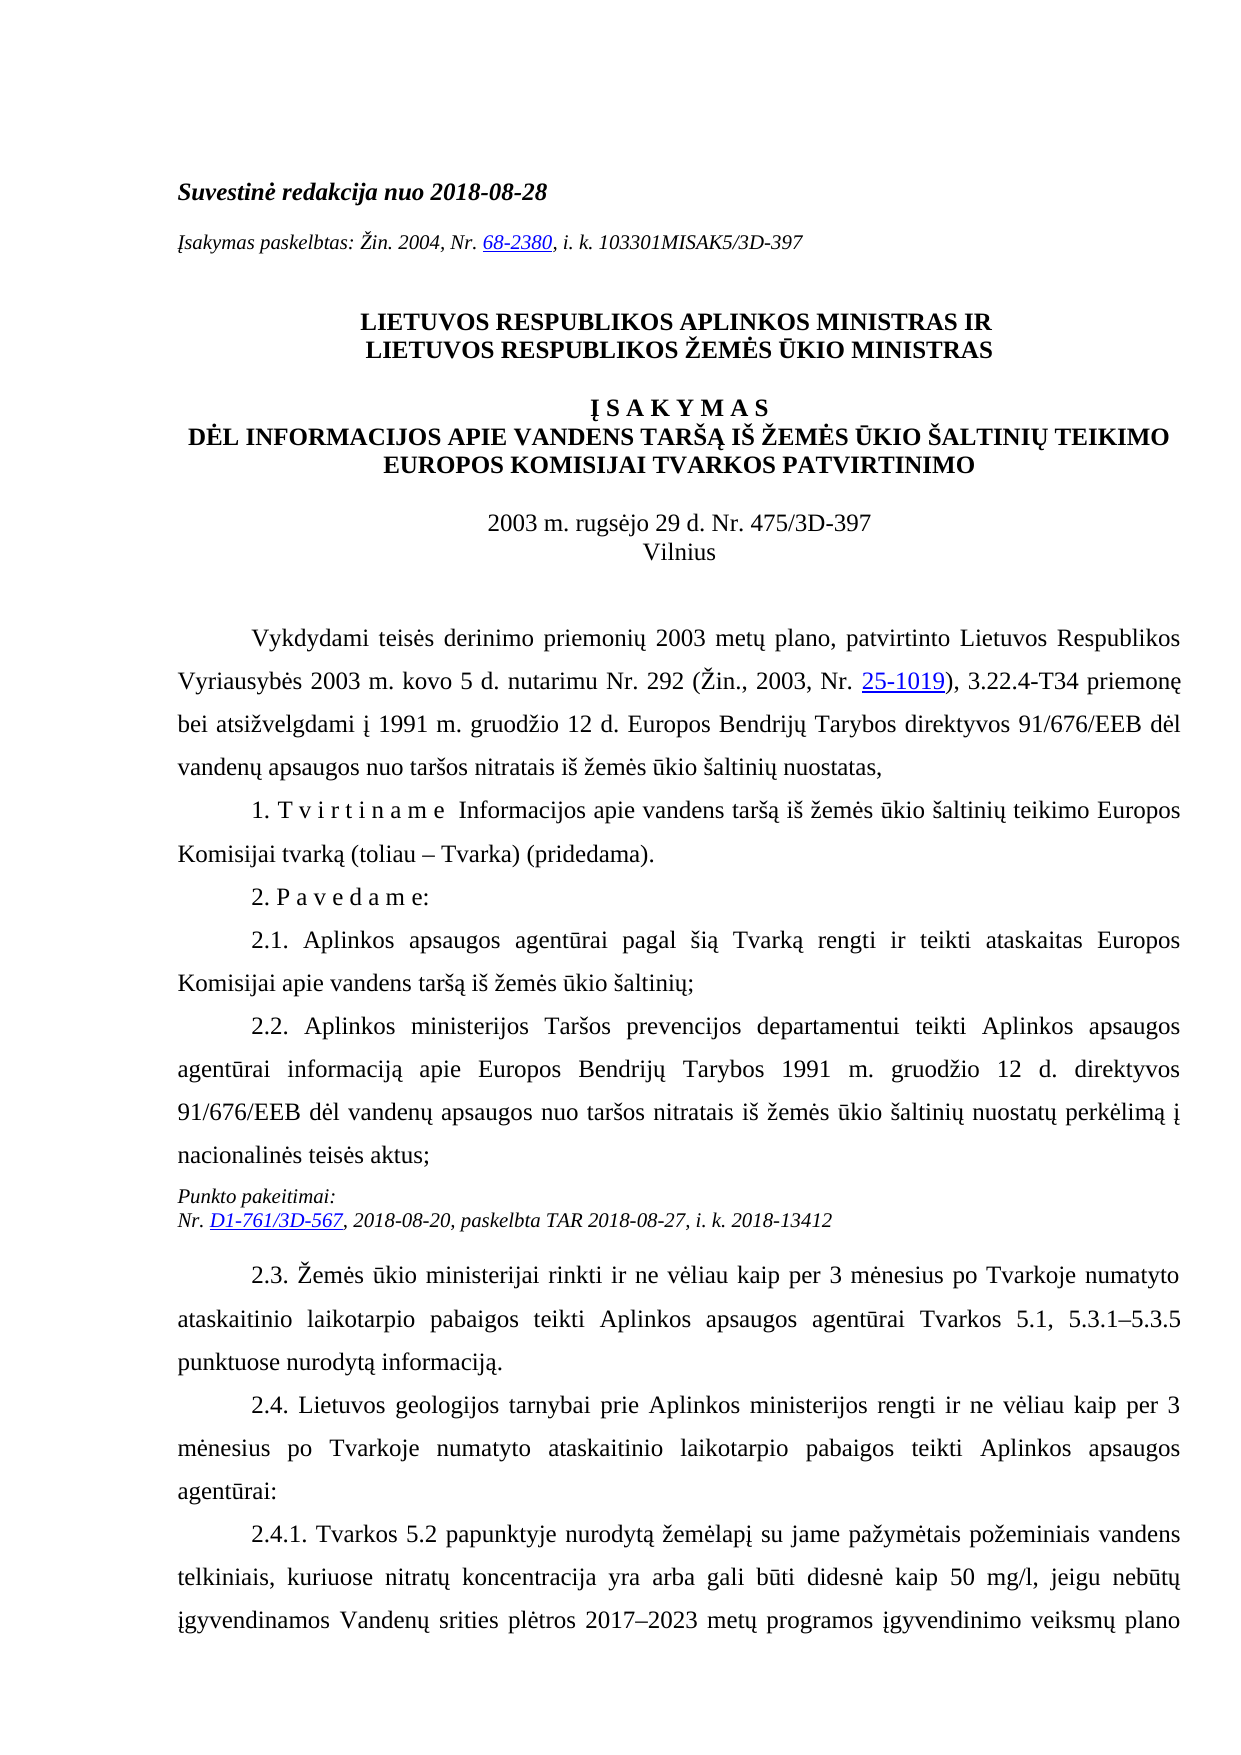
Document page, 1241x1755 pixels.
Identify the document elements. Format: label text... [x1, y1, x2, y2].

text 2.4. Lietuvos geologijos tarnybai prie Aplinkos ministerijos rengti ir ne vėliau kaip per 3 mėnesius po Tvarkoje numatyto ataskaitinio laikotarpio pabaigos teikti Aplinkos apsaugos agentūrai: [177, 1390, 1181, 1505]
text DĖL INFORMACIJOS APIE VANDENS TARŠĄ IŠ ŽEMĖS ŪKIO ŠALTINIŲ TEIKIMO EUROPOS KOMISIJAI TVARKOS PATVIRTINIMO [177, 422, 1181, 479]
text 2003 m. rugsėjo 29 d. Nr. 475/3D-397 [177, 508, 1181, 537]
text 2. Pavedame: [177, 882, 1181, 911]
text 2.2. Aplinkos ministerijos Taršos prevencijos departamentui teikti Aplinkos apsaugos agentūrai informaciją apie Europos Bendrijų Tarybos 1991 m. gruodžio 12 d. direktyvos 91/676/EEB dėl vandenų apsaugos nuo taršos nitratais iš žemės ūkio šaltinių nuostatų perkėlimą į nacionalinės teisės aktus; [177, 1011, 1181, 1169]
text 2.1. Aplinkos apsaugos agentūrai pagal šią Tvarką rengti ir teikti ataskaitas Europos Komisijai apie vandens taršą iš žemės ūkio šaltinių; [177, 925, 1181, 997]
text LIETUVOS RESPUBLIKOS ŽEMĖS ŪKIO MINISTRAS [177, 336, 1181, 364]
text Vykdydami teisės derinimo priemonių 2003 metų plano, patvirtinto Lietuvos Respublikos Vyriausybės 2003 m. kovo 5 d. nutarimu Nr. 292 (Žin., 2003, Nr. 25-1019), 3.22.4-T34 priemonę bei atsižvelgdami į 1991 m. gruodžio 12 d. Europos Bendrijų Tarybos direktyvos 91/676/EEB dėl vandenų apsaugos nuo taršos nitratais iš žemės ūkio šaltinių nuostatas, [177, 623, 1181, 781]
text 2.4.1. Tvarkos 5.2 papunktyje nurodytą žemėlapį su jame pažymėtais požeminiais vandens telkiniais, kuriuose nitratų koncentracija yra arba gali būti didesnė kaip 50 mg/l, jeigu nebūtų įgyvendinamos Vandenų srities plėtros 2017–2023 metų programos įgyvendinimo veiksmų plano [177, 1519, 1181, 1634]
text Į S A K Y M A S [177, 393, 1181, 422]
text Suvestinė redakcija nuo 2018-08-28 [177, 177, 1181, 206]
text Nr. D1-761/3D-567, 2018-08-20, paskelbta TAR 2018-08-27, i. k. 2018-13412 [177, 1208, 1181, 1232]
text Vilnius [177, 537, 1181, 566]
text 1. Tvirtiname Informacijos apie vandens taršą iš žemės ūkio šaltinių teikimo Europos Komisijai tvarką (toliau – Tvarka) (pridedama). [177, 796, 1181, 867]
text LIETUVOS RESPUBLIKOS APLINKOS MINISTRAS IR [177, 307, 1181, 336]
text Punkto pakeitimai: [177, 1184, 1181, 1208]
text Įsakymas paskelbtas: Žin. 2004, Nr. 68-2380, i. k. 103301MISAK5/3D-397 [177, 230, 1181, 254]
text 2.3. Žemės ūkio ministerijai rinkti ir ne vėliau kaip per 3 mėnesius po Tvarkoje numatyto ataskaitinio laikotarpio pabaigos teikti Aplinkos apsaugos agentūrai Tvarkos 5.1, 5.3.1–5.3.5 punktuose nurodytą informaciją. [177, 1261, 1181, 1376]
